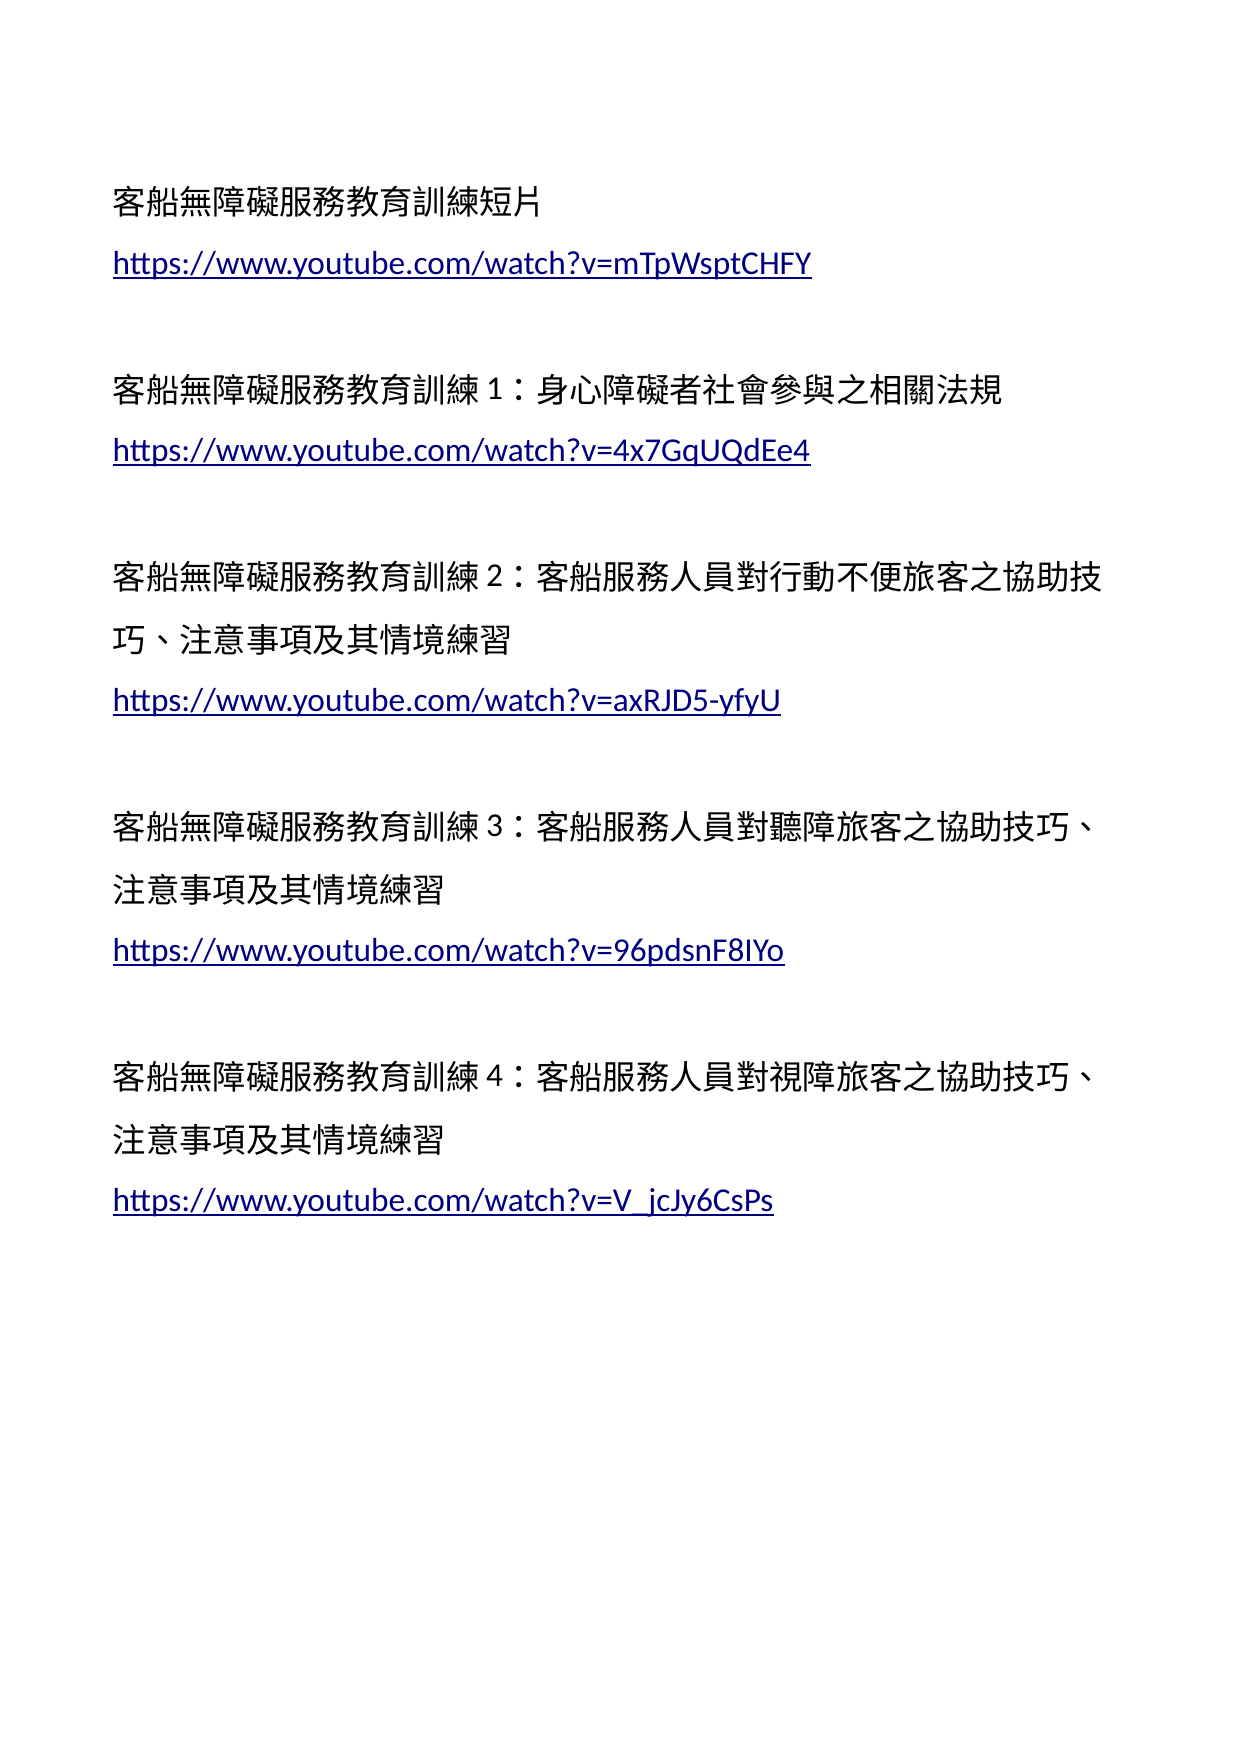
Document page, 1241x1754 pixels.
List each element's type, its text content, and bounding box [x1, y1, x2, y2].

text 客船無障礙服務教育訓練3：客船服務人員對聽障旅客之協助技巧、注意事項及其情境練習 [112, 783, 1128, 908]
text 客船無障礙服務教育訓練短片 [112, 158, 1128, 221]
text 客船無障礙服務教育訓練4：客船服務人員對視障旅客之協助技巧、注意事項及其情境練習 [112, 1033, 1128, 1158]
text https://www.youtube.com/watch?v=axRJD5-yfyU [112, 658, 1128, 721]
text https://www.youtube.com/watch?v=V_jcJy6CsPs [112, 1158, 1128, 1221]
text https://www.youtube.com/watch?v=mTpWsptCHFY [112, 221, 1128, 283]
text https://www.youtube.com/watch?v=96pdsnF8IYo [112, 908, 1128, 971]
text https://www.youtube.com/watch?v=4x7GqUQdEe4 [112, 408, 1128, 471]
text 客船無障礙服務教育訓練2：客船服務人員對行動不便旅客之協助技巧、注意事項及其情境練習 [112, 533, 1128, 658]
text 客船無障礙服務教育訓練1：身心障礙者社會參與之相關法規 [112, 346, 1128, 408]
